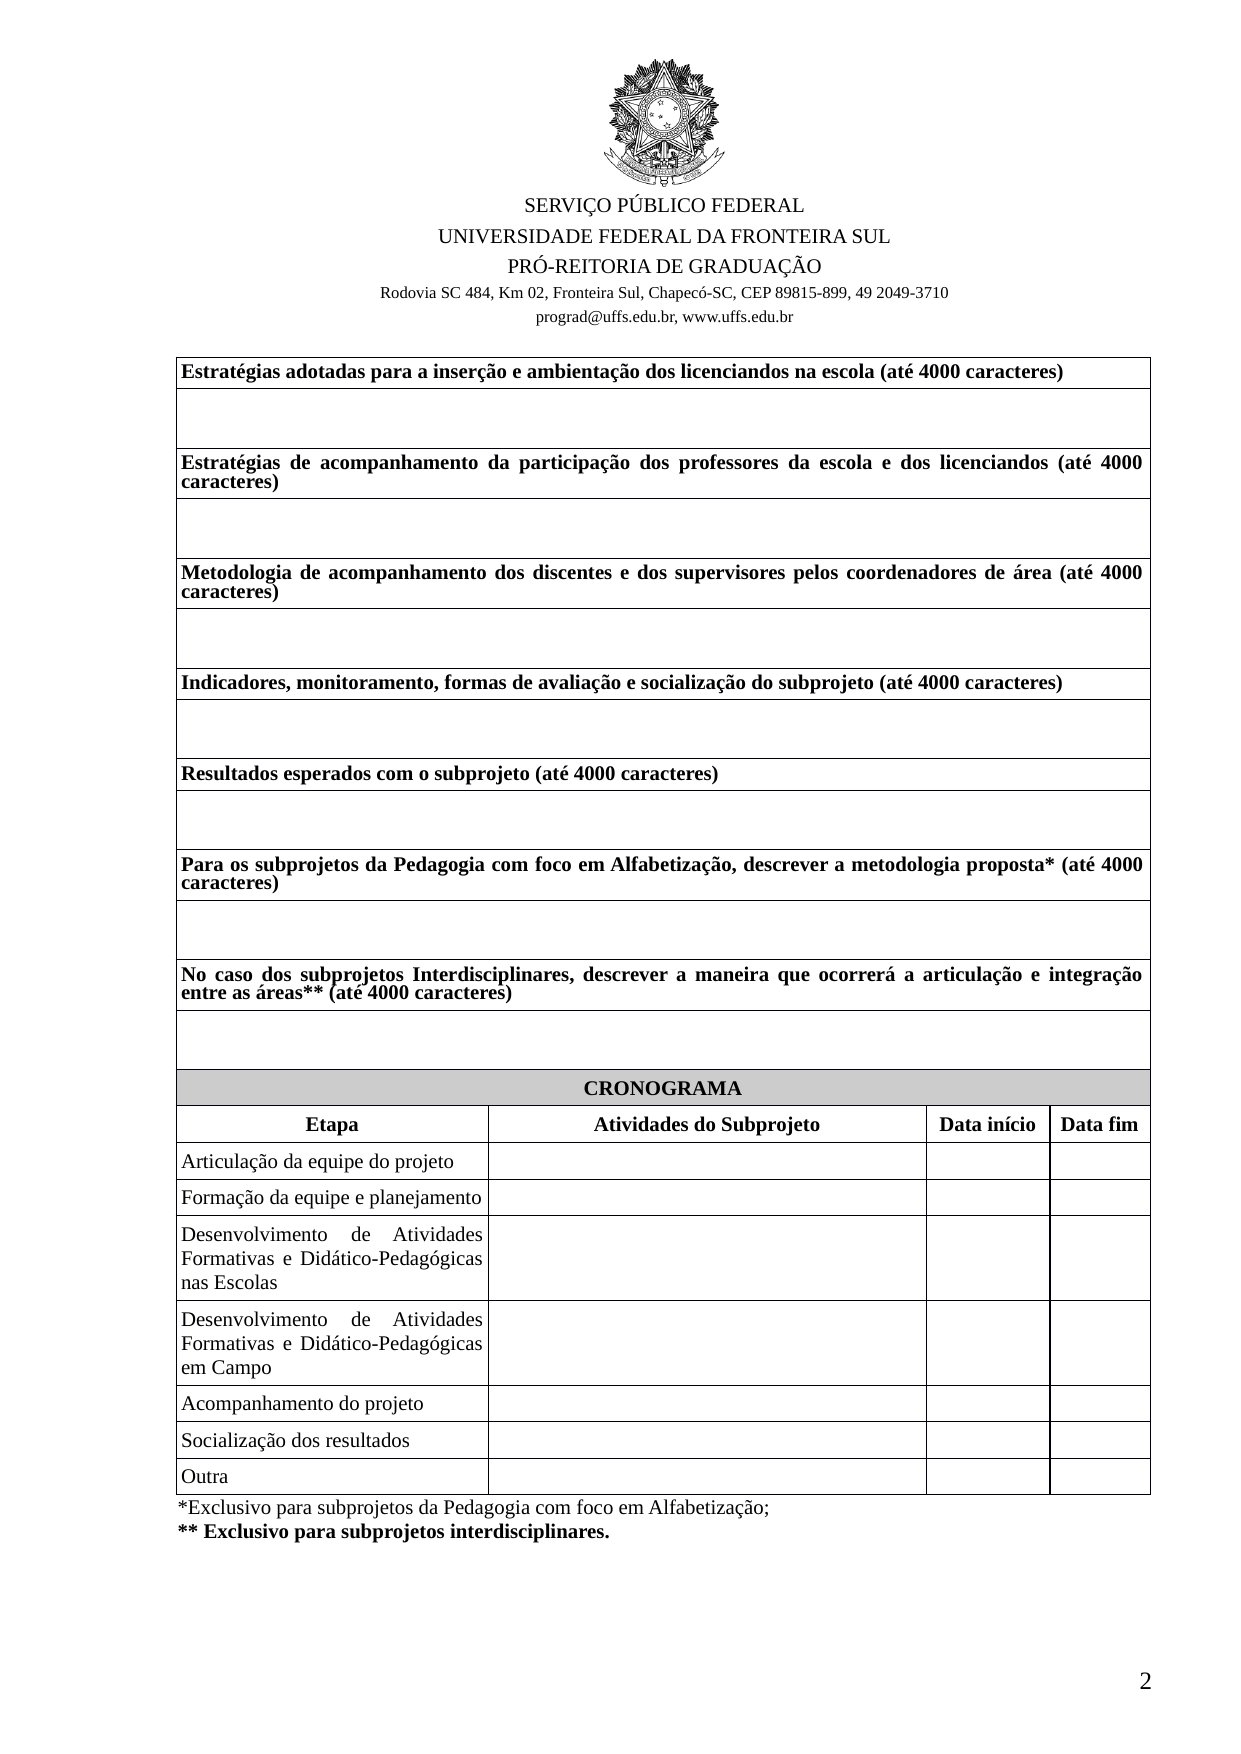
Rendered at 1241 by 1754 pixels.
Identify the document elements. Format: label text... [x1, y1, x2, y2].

table_cell [927, 1143, 1049, 1178]
table_cell [927, 1422, 1049, 1458]
text *Exclusivo para subprojetos da Pedagogia com foco em Alfabetização; [177, 1495, 1152, 1519]
table_cell Indicadores, monitoramento, formas de avaliação e socialização do subprojeto (até 4000 caracteres) [177, 669, 1150, 699]
table_cell Acompanhamento do projeto [177, 1386, 488, 1421]
table_cell [927, 1180, 1049, 1215]
table_cell Outra [177, 1459, 488, 1494]
table_cell Etapa [177, 1106, 488, 1142]
table_cell [489, 1301, 926, 1384]
table_cell Estratégias adotadas para a inserção e ambientação dos licenciandos na escola (até 4000 caracteres) [177, 358, 1150, 388]
table_cell Articulação da equipe do projeto [177, 1143, 488, 1178]
table_cell [1051, 1216, 1150, 1300]
table_cell No caso dos subprojetos Interdisciplinares, descrever a maneira que ocorrerá a articulação e integração entre as áreas** (até 4000 caracteres) [177, 960, 1150, 1010]
text ** Exclusivo para subprojetos interdisciplinares. [177, 1519, 1152, 1543]
table_cell [1051, 1422, 1150, 1458]
table_cell [1051, 1459, 1150, 1494]
table_cell [489, 1216, 926, 1300]
table_cell [177, 700, 1150, 758]
table_cell Resultados esperados com o subprojeto (até 4000 caracteres) [177, 759, 1150, 790]
table_cell [177, 791, 1150, 849]
table_cell Socialização dos resultados [177, 1422, 488, 1458]
table_cell Formação da equipe e planejamento [177, 1180, 488, 1215]
table_cell [1051, 1386, 1150, 1421]
table_cell [1051, 1143, 1150, 1178]
table_cell Data fim [1051, 1106, 1150, 1142]
table_cell [927, 1301, 1049, 1384]
table_cell CRONOGRAMA [177, 1070, 1150, 1105]
table_cell [177, 609, 1150, 667]
table_cell [927, 1459, 1049, 1494]
table_cell Desenvolvimento de Atividades Formativas e Didático-Pedagógicas nas Escolas [177, 1216, 488, 1300]
table_cell [1051, 1301, 1150, 1384]
table_cell [177, 1011, 1150, 1069]
table_cell [489, 1386, 926, 1421]
table_cell Estratégias de acompanhamento da participação dos professores da escola e dos licenciandos (até 4000 caracteres) [177, 449, 1150, 498]
table_cell Para os subprojetos da Pedagogia com foco em Alfabetização, descrever a metodologia proposta* (até 4000 caracteres) [177, 850, 1150, 900]
table_cell [1051, 1180, 1150, 1215]
table_cell Data início [927, 1106, 1049, 1142]
table_cell [489, 1143, 926, 1178]
table_cell Desenvolvimento de Atividades Formativas e Didático-Pedagógicas em Campo [177, 1301, 488, 1384]
table_cell [489, 1459, 926, 1494]
table_cell [177, 499, 1150, 557]
table_cell [177, 389, 1150, 447]
table_cell Metodologia de acompanhamento dos discentes e dos supervisores pelos coordenadores de área (até 4000 caracteres) [177, 559, 1150, 608]
table_cell [927, 1386, 1049, 1421]
table_cell Atividades do Subprojeto [489, 1106, 926, 1142]
table_cell [489, 1422, 926, 1458]
table_cell [489, 1180, 926, 1215]
table_cell [177, 901, 1150, 959]
table_cell [927, 1216, 1049, 1300]
